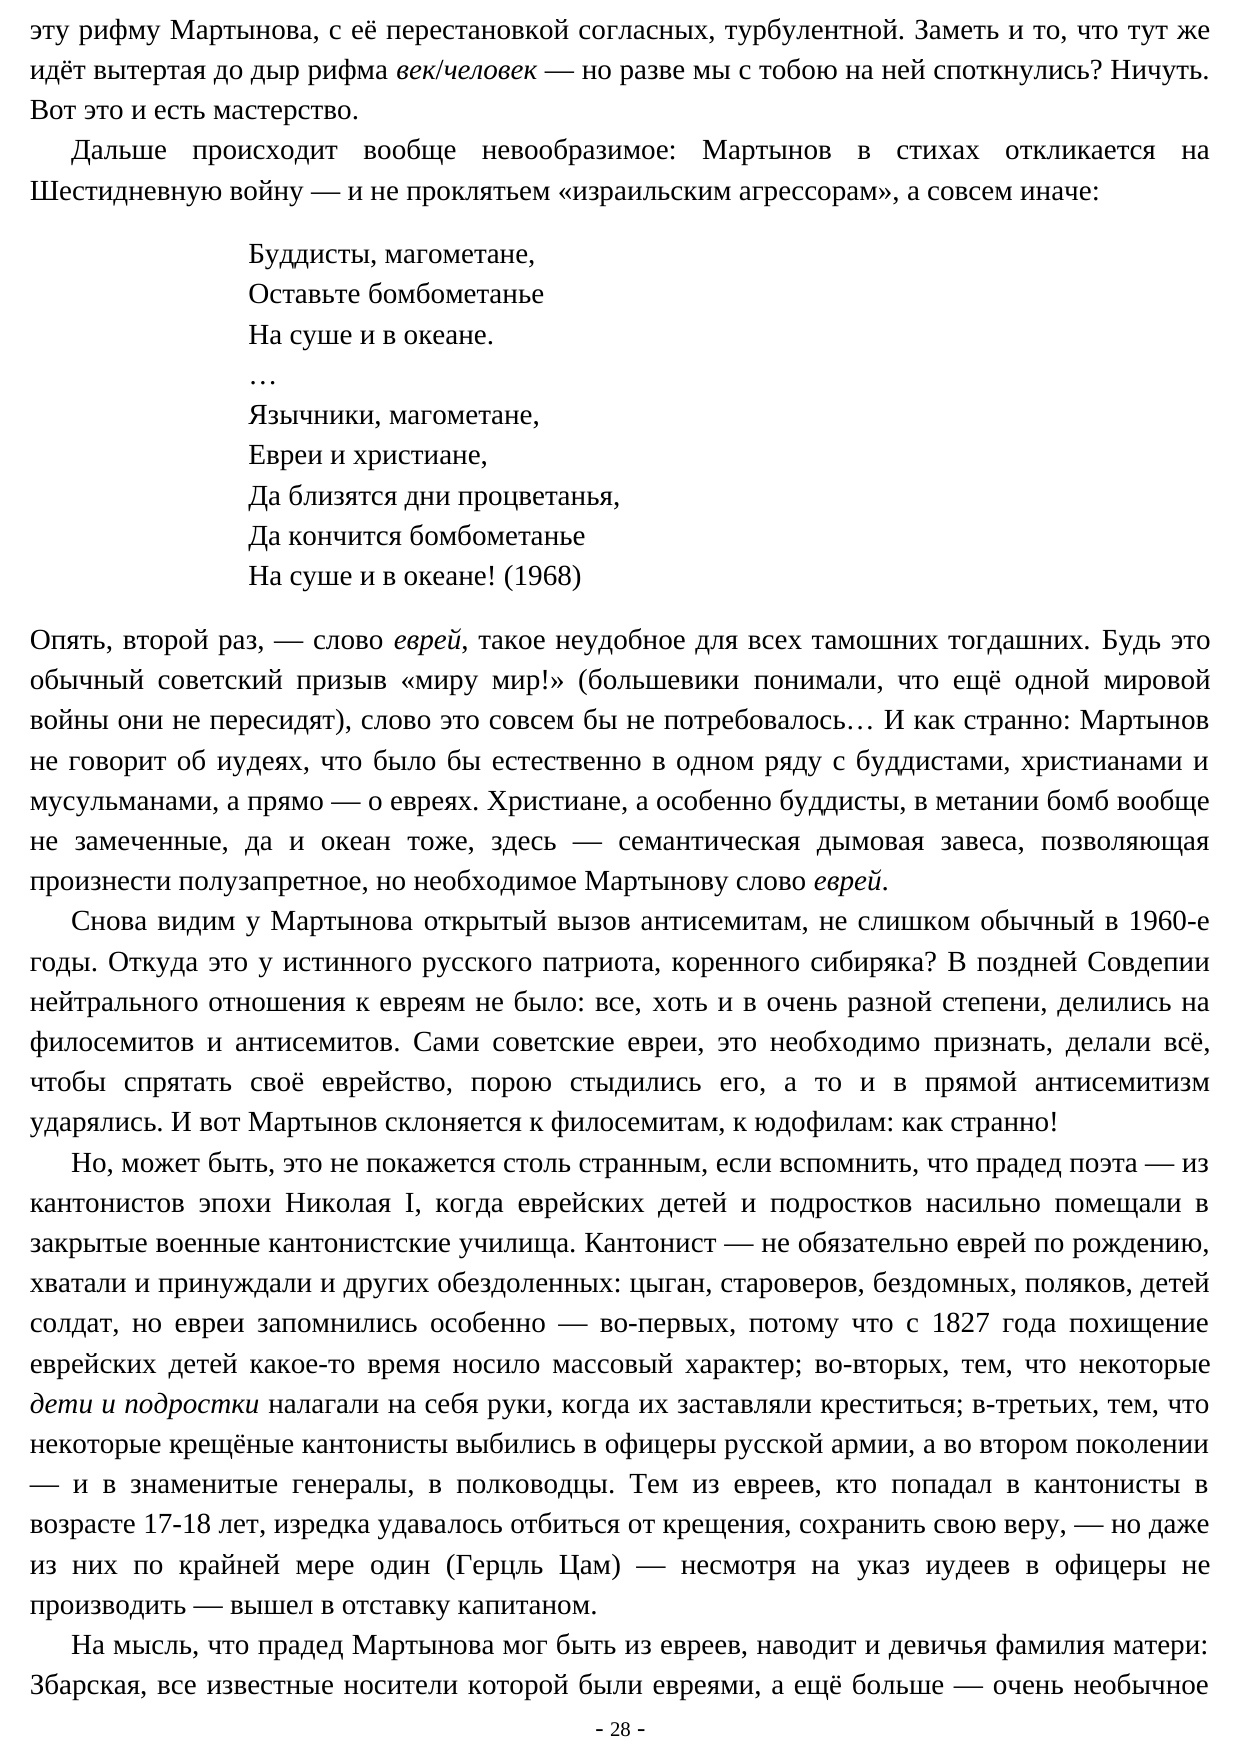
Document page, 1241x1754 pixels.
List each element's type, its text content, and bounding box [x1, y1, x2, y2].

text Опять, второй раз, — слово еврей, такое неудобное для всех тамошних тогдашних. Будь это обычный советский призыв «миру мир!» (большевики понимали, что ещё одной мировой войны они не пересидят), слово это совсем бы не потребовалось… И как странно: Мартынов не говорит об иудеях, что было бы естественно в одном ряду с буддистами, христианами и мусульманами, а прямо — о евреях. Христиане, а особенно буддисты, в метании бомб вообще не замеченные, да и океан тоже, здесь — семантическая дымовая завеса, позволяющая произнести полузапретное, но необходимое Мартынову слово еврей. [29, 622, 1211, 897]
text эту рифму Мартынова, с её перестановкой со­гласных, турбулентной. Заметь и то, что тут же идёт вытертая до дыр рифма век/чело­век — но разве мы с тобою на ней споткнулись? Ничуть. Вот это и есть мастерство. [29, 12, 1211, 126]
text Но, может быть, это не покажется столь странным, если вспомнить, что прадед поэта — из кантонистов эпохи Николая I, когда еврейских детей и подростков насильно помещали в закрытые военные кантонистские училища. Кантонист — не обязательно еврей по рождению, хватали и принуждали и других обездоленных: цыган, староверов, бездомных, поляков, детей солдат, но евреи запомнились особенно — во-первых, потому что с 1827 года похищение еврейских детей какое-то время носило массовый характер; во-вторых, тем, что некоторые дети и подростки налагали на себя руки, когда их заставляли креститься; в-третьих, тем, что некоторые крещёные кантонисты выбились в офицеры русской армии, а во втором поколении — и в знаменитые генералы, в полководцы. Тем из евреев, кто попадал в кантонисты в возрасте 17-18 лет, изредка удава­лось отбиться от крещения, сохранить свою веру, — но даже из них по крайней мере один (Герцль Цам) — несмотря на указ иудеев в офицеры не производить — вышел в отставку капитаном. [29, 1145, 1211, 1621]
text На мысль, что прадед Мартынова мог быть из евреев, наводит и девичья фамилия матери: Збарская, все известные носители которой были евреями, а ещё больше — очень необычное [29, 1627, 1211, 1701]
text Дальше происходит вообще невообразимое: Мартынов в стихах откликается на Шестидневную войну — и не проклятьем «израильским агрессорам», а совсем иначе: [29, 132, 1211, 206]
text Буддисты, магометане, Оставьте бомбометанье На суше и в океане. … Язычники, магометане, Евреи и христиане, Да близятся дни процветанья, Да кончится бомбометанье На суше и в океане! (1968) [248, 236, 1211, 592]
text Снова видим у Мартынова открытый вызов антисемитам, не слишком обычный в 1960-е годы. Откуда это у истинного русского патриота, коренного сибиряка? В поздней Совдепии нейтрального отношения к евреям не было: все, хоть и в очень разной степени, делились на филосемитов и антисемитов. Сами советские евреи, это необходимо признать, делали всё, чтобы спрятать своё еврейство, порою стыдились его, а то и в прямой антисемитизм ударялись. И вот Мартынов склоняется к филосемитам, к юдо­филам: как странно! [29, 903, 1211, 1138]
